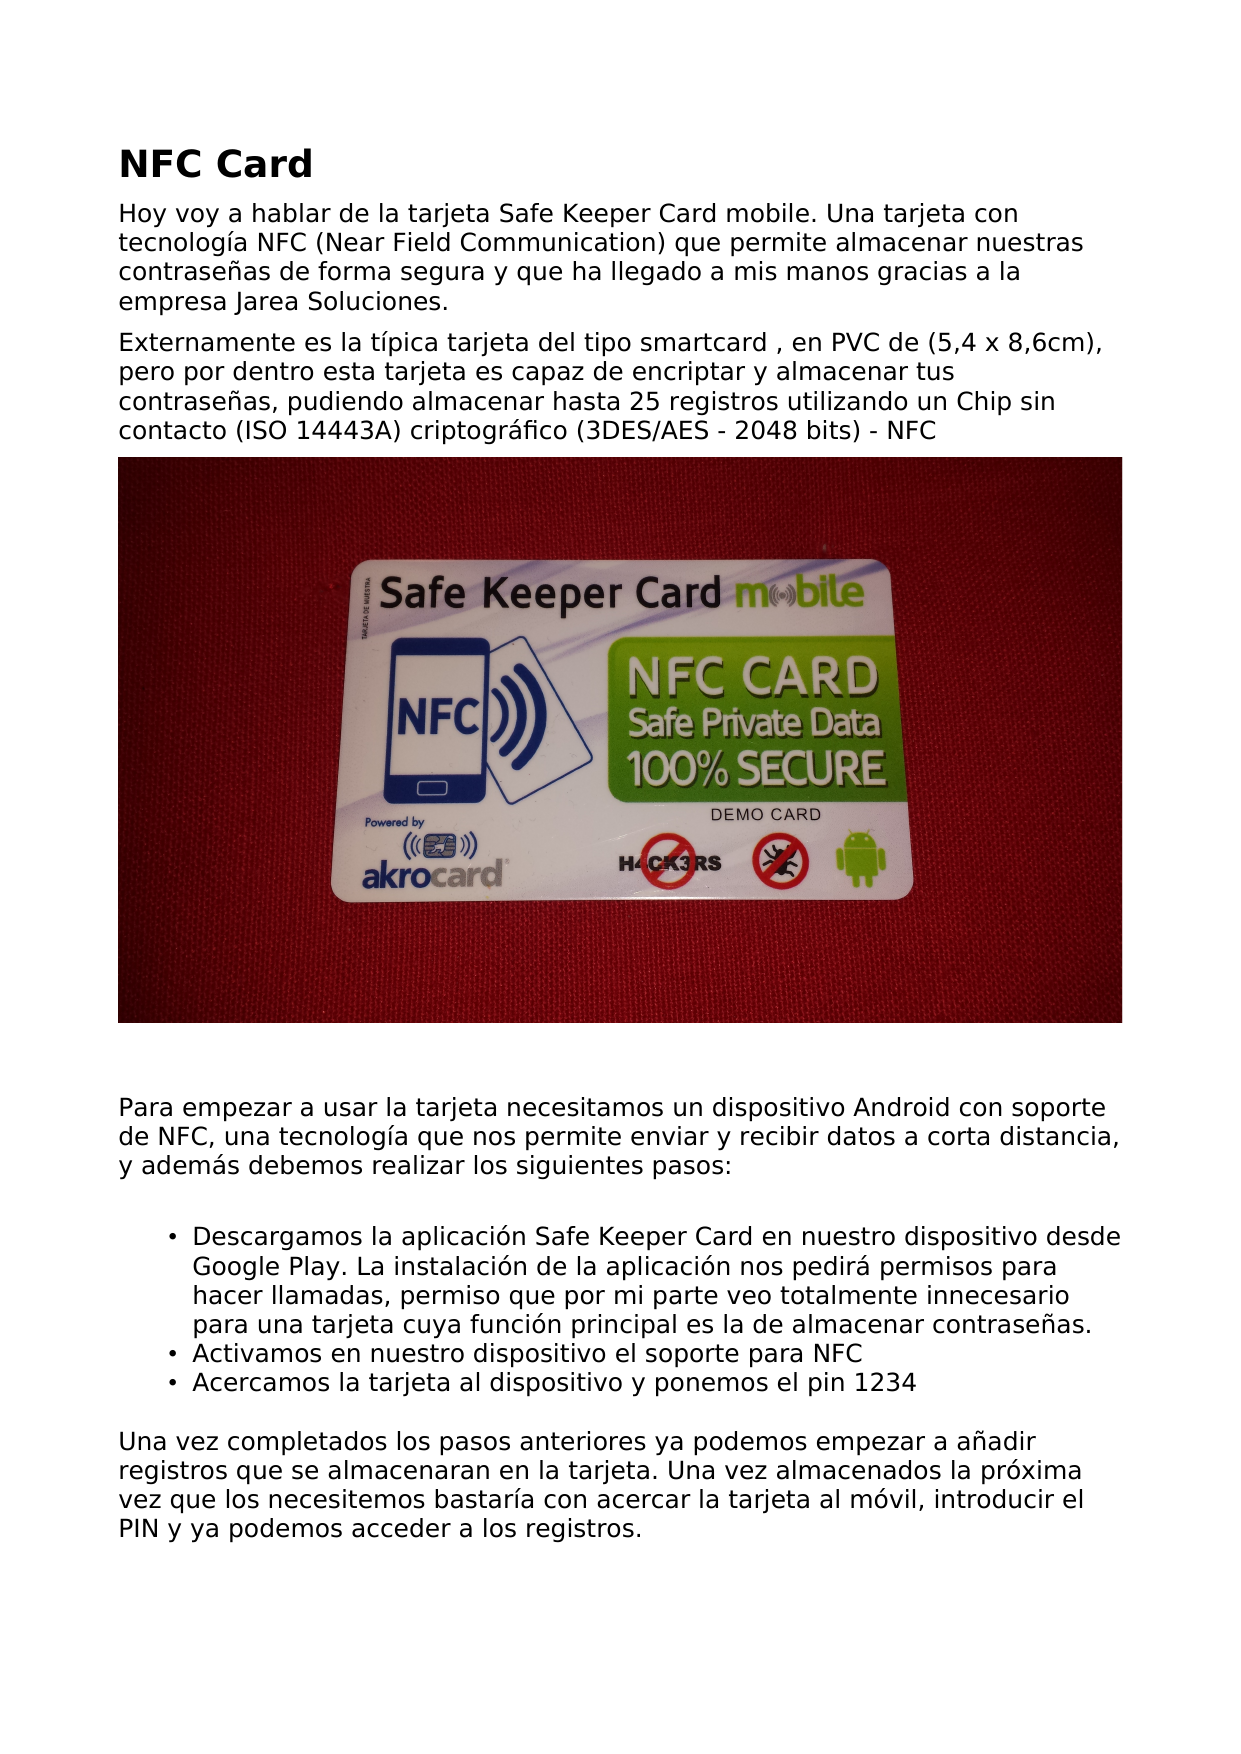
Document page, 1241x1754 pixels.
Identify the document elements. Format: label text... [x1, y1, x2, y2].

list Acercamos la tarjeta al dispositivo y ponemos el pin 1234 [177, 1368, 1122, 1397]
subtitle NFC Card [118, 143, 1122, 187]
text Una vez completados los pasos anteriores ya podemos empezar a añadir registros que se almacenaran en la tarjeta. Una vez almacenados la próxima vez que los necesitemos bastaría con acercar la tarjeta al móvil, introducir el PIN y ya podemos acceder a los registros. [118, 1427, 1122, 1544]
text Para empezar a usar la tarjeta necesitamos un dispositivo Android con soporte de NFC, una tecnología que nos permite enviar y recibir datos a corta distancia, y además debemos realizar los siguientes pasos: [118, 1093, 1122, 1181]
text Externamente es la típica tarjeta del tipo smartcard , en PVC de (5,4 x 8,6cm), pero por dentro esta tarjeta es capaz de encriptar y almacenar tus contraseñas, pudiendo almacenar hasta 25 registros utilizando un Chip sin contacto (ISO 14443A) criptográfico (3DES/AES - 2048 bits) - NFC [118, 328, 1122, 445]
list Descargamos la aplicación Safe Keeper Card en nuestro dispositivo desde Google Play. La instalación de la aplicación nos pedirá permisos para hacer llamadas, permiso que por mi parte veo totalmente innecesario para una tarjeta cuya función principal es la de almacenar contraseñas. [177, 1222, 1122, 1339]
list Activamos en nuestro dispositivo el soporte para NFC [177, 1339, 1122, 1368]
picture [118, 457, 1123, 1023]
text Hoy voy a hablar de la tarjeta Safe Keeper Card mobile. Una tarjeta con tecnología NFC (Near Field Communication) que permite almacenar nuestras contraseñas de forma segura y que ha llegado a mis manos gracias a la empresa Jarea Soluciones. [118, 199, 1122, 316]
